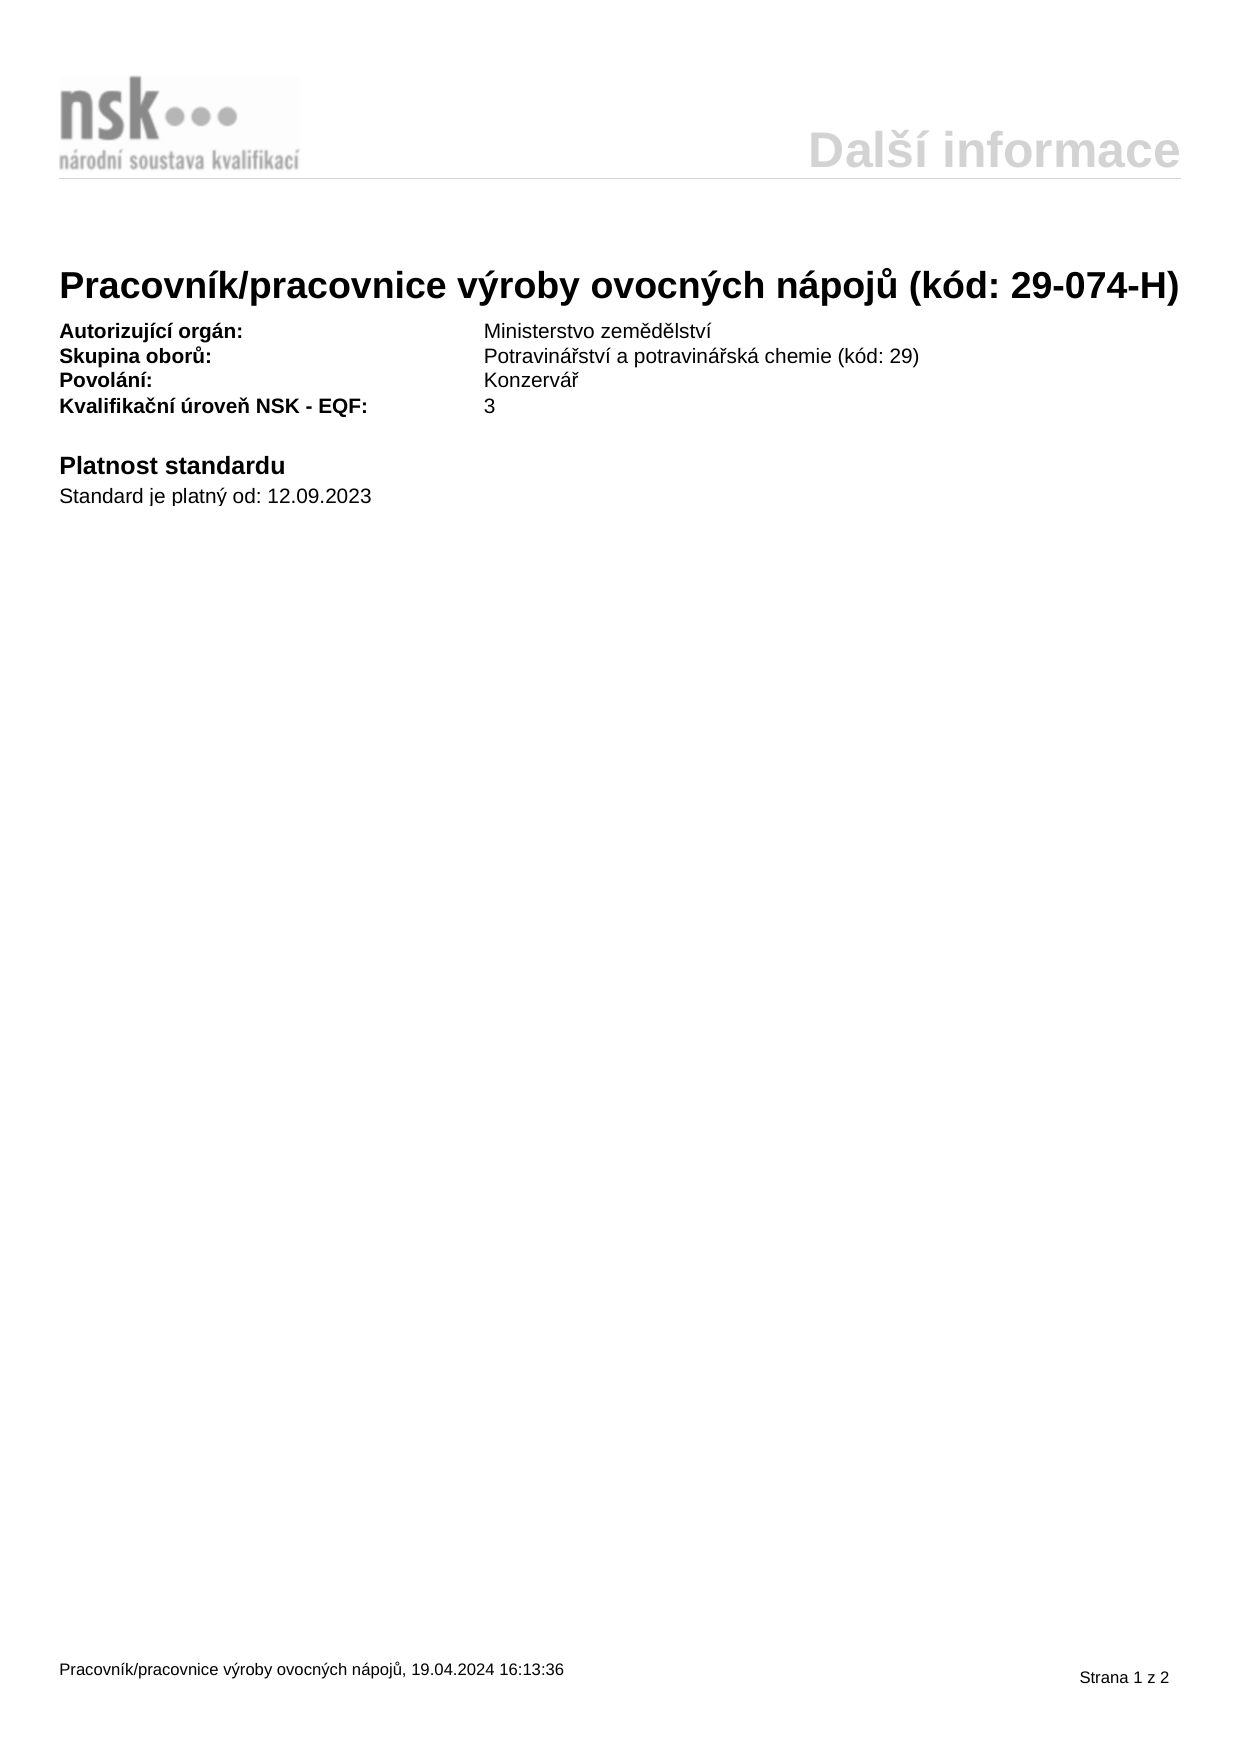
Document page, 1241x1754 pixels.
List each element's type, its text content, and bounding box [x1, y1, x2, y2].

picture [58, 59, 621, 172]
table_cell [862, 806, 1169, 1106]
table_cell [620, 806, 626, 1106]
table_cell [59, 506, 483, 806]
table_cell [862, 506, 1169, 806]
table_cell [484, 506, 620, 806]
table_cell [1169, 1384, 1181, 1659]
table_cell [1169, 307, 1181, 319]
table_cell [1169, 1660, 1181, 1696]
table_cell Platnost standardu [59, 448, 1181, 483]
table_cell Pracovník/pracovnice výroby ovocných nápojů (kód: 29-074-H) [59, 224, 1181, 307]
table_cell [626, 1106, 862, 1383]
table_cell [620, 506, 626, 806]
table_cell [1169, 506, 1181, 806]
table_cell [484, 806, 620, 1106]
table_cell 3 [484, 394, 1181, 417]
table_cell [862, 418, 1169, 447]
table_cell [862, 1384, 1169, 1659]
table_cell [484, 418, 620, 447]
table_cell [59, 1384, 483, 1659]
table_cell [1169, 806, 1181, 1106]
table_cell Povolání: [59, 368, 483, 392]
table_cell [626, 307, 862, 319]
table_cell Skupina oborů: [59, 344, 483, 368]
table_cell Konzervář [484, 368, 1181, 393]
table_cell [626, 418, 862, 447]
table_cell Strana 1 z 2 [862, 1660, 1169, 1696]
table_cell [620, 307, 626, 319]
table_header [621, 59, 626, 172]
table_cell [59, 179, 1181, 196]
table_cell [1169, 418, 1181, 447]
table_cell [862, 196, 1169, 224]
table_cell [1169, 1106, 1181, 1383]
table_cell [862, 1106, 1169, 1383]
table_cell [59, 1106, 483, 1383]
table_cell [484, 172, 620, 178]
table_cell [484, 307, 620, 319]
table_cell [626, 1384, 862, 1659]
table_cell [620, 1384, 626, 1659]
table_header Další informace [626, 59, 1181, 178]
table_cell [59, 806, 483, 1106]
table_cell Ministerstvo zemědělství [484, 319, 1181, 344]
table_cell [626, 806, 862, 1106]
table_cell Kvalifikační úroveň NSK - EQF: [59, 394, 483, 417]
table_cell [484, 1106, 620, 1383]
table_cell [484, 1384, 620, 1659]
table_cell Pracovník/pracovnice výroby ovocných nápojů, 19.04.2024 16:13:36 [59, 1660, 862, 1696]
table_cell Autorizující orgán: [59, 319, 483, 343]
table_cell [1169, 196, 1181, 224]
table_cell [862, 307, 1169, 319]
table_cell [620, 1106, 626, 1383]
table_cell [59, 307, 483, 319]
table_cell Standard je platný od: 12.09.2023 [59, 484, 1181, 506]
table_cell [626, 196, 862, 224]
table_cell [626, 506, 862, 806]
table_cell [620, 418, 626, 447]
table_cell Potravinářství a potravinářská chemie (kód: 29) [484, 344, 1181, 368]
table_cell [484, 196, 620, 224]
table_cell [59, 172, 483, 178]
table_cell [59, 418, 483, 447]
table_cell [620, 196, 626, 224]
table_cell [59, 196, 483, 224]
